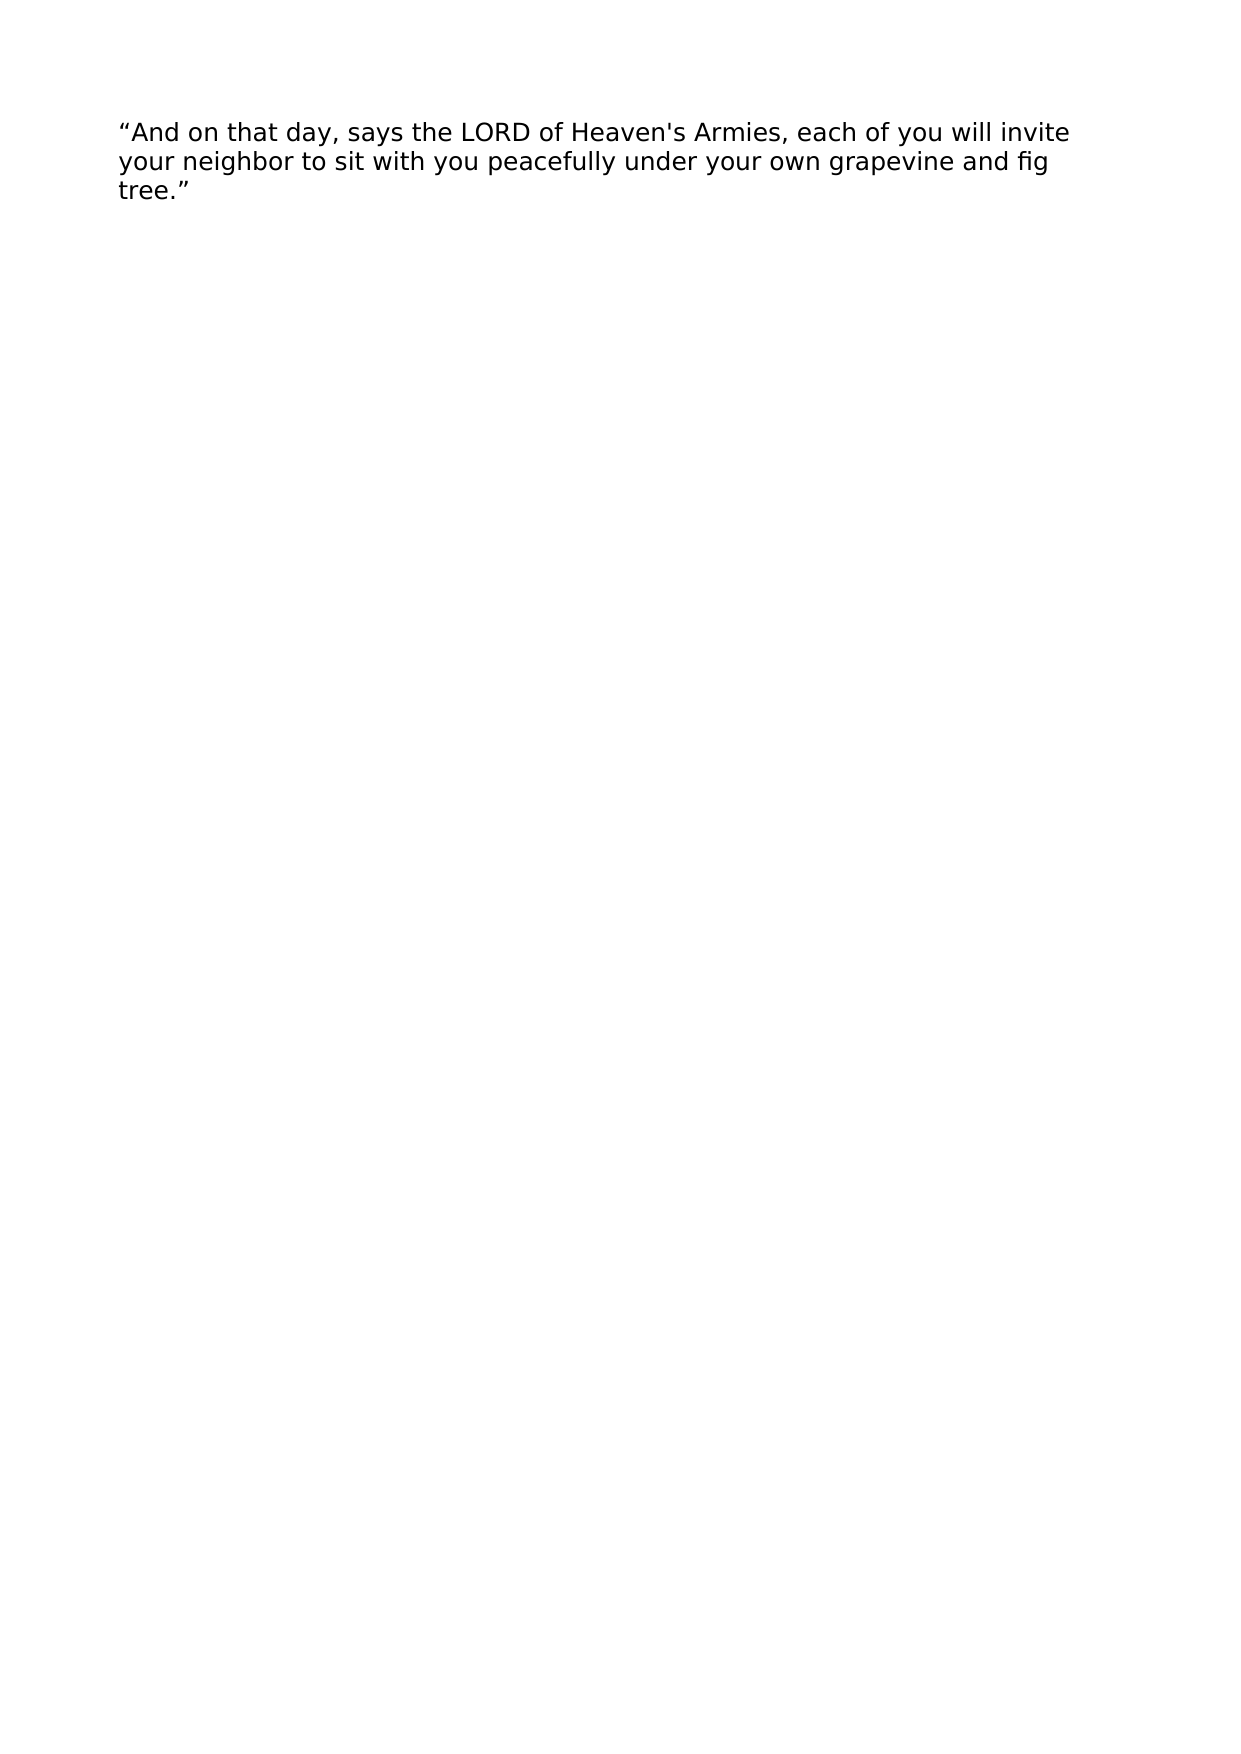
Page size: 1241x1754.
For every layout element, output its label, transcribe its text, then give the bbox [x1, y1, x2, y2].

text “And on that day, says the LORD of Heaven's Armies, each of you will invite your neighbor to sit with you peacefully under your own grapevine and fig tree.” [118, 118, 1122, 206]
